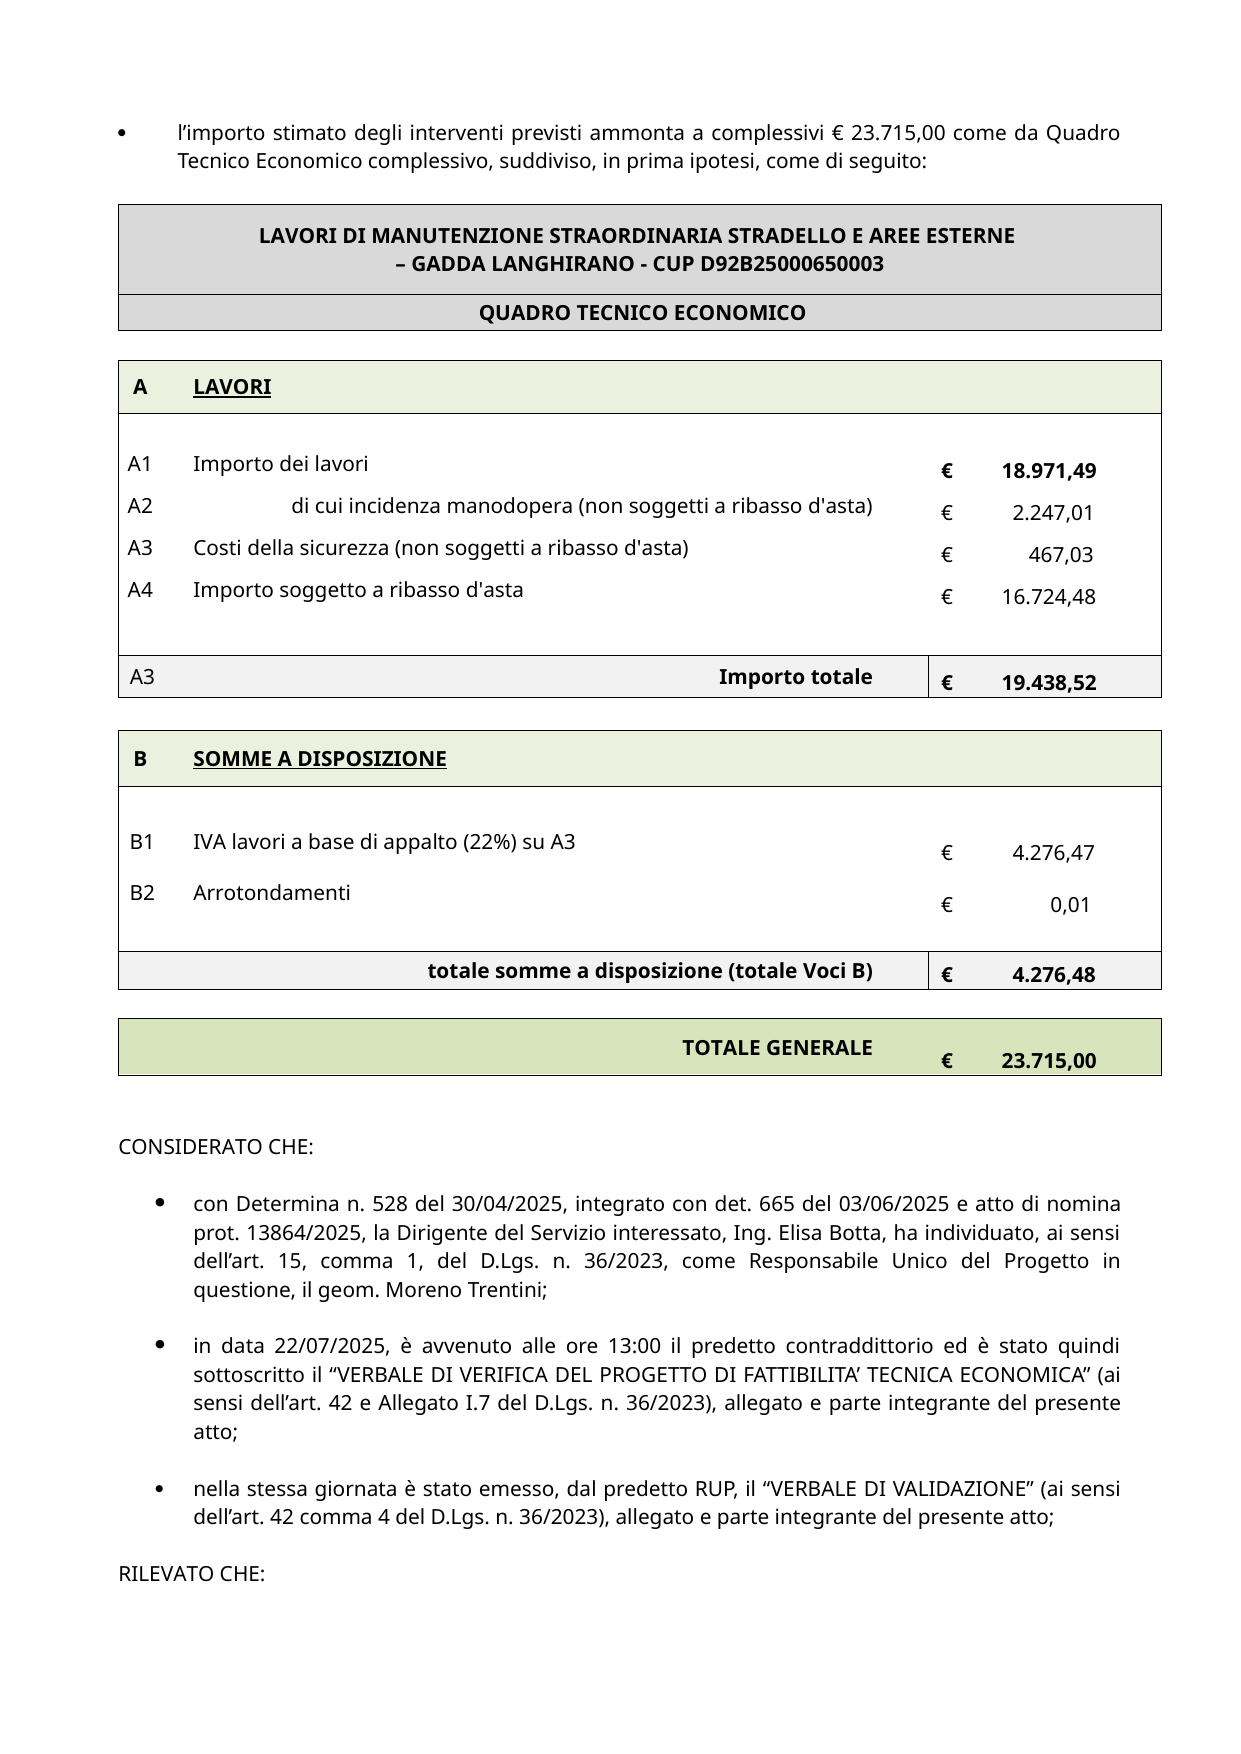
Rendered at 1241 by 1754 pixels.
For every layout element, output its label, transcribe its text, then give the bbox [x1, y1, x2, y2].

table_cell € 18.971,49 [928, 442, 1161, 484]
table_cell Arrotondamenti [186, 867, 880, 918]
table_cell [186, 698, 880, 729]
table_cell [928, 990, 1161, 1018]
table_cell [904, 656, 928, 697]
table_cell [186, 919, 880, 951]
list con Determina n. 528 del 30/04/2025, integrato con det. 665 del 03/06/2025 e atto di nomina prot. 13864/2025, la Dirigente del Servizio interessato, Ing. Elisa Botta, ha individuato, ai sensi dell’art. 15, comma 1, del D.Lgs. n. 36/2023, come Responsabile Unico del Progetto in questione, il geom. Moreno Trentini; [156, 1189, 1122, 1303]
table_cell B1 [119, 815, 162, 867]
table_cell [119, 611, 162, 654]
table_cell [904, 698, 928, 729]
table_cell [186, 787, 880, 815]
table_cell [904, 867, 928, 918]
table_cell [928, 414, 1161, 442]
table_cell [162, 526, 186, 569]
table_cell [162, 698, 186, 729]
table_cell [162, 611, 186, 654]
table_cell [118, 698, 162, 729]
table_cell A [119, 361, 162, 413]
text CONSIDERATO CHE: [118, 1132, 1122, 1161]
table_cell [880, 442, 904, 484]
table_cell [904, 331, 928, 359]
table_cell [162, 442, 186, 484]
table_cell QUADRO TECNICO ECONOMICO [119, 295, 1161, 330]
table_cell [186, 414, 880, 442]
table_cell totale somme a disposizione (totale Voci B) [186, 952, 880, 989]
table_cell [162, 656, 186, 697]
table_cell [880, 414, 904, 442]
table_cell [880, 526, 904, 569]
table_cell TOTALE GENERALE [186, 1019, 880, 1074]
table_cell [904, 442, 928, 484]
table_cell [162, 331, 186, 359]
table_cell [880, 1019, 904, 1074]
table_cell [162, 361, 186, 413]
table_cell [880, 656, 904, 697]
table_cell B [119, 731, 162, 786]
table_cell [904, 815, 928, 867]
table_cell [119, 1019, 162, 1074]
table_cell [119, 414, 162, 442]
text RILEVATO CHE: [118, 1559, 1122, 1587]
table_cell [904, 1019, 928, 1074]
table_cell [880, 698, 904, 729]
table_cell [904, 526, 928, 569]
table_cell [119, 787, 162, 815]
table_cell [880, 867, 904, 918]
table_cell [118, 990, 162, 1018]
table_cell [162, 919, 186, 951]
table_cell [162, 952, 186, 989]
table_cell € 2.247,01 [928, 484, 1161, 526]
table_cell SOMME A DISPOSIZIONE [186, 731, 880, 786]
table_cell [162, 414, 186, 442]
table_cell [119, 919, 162, 951]
table_cell [928, 731, 1161, 786]
table_cell € 19.438,52 [929, 656, 1161, 697]
table_cell [162, 1019, 186, 1074]
table_cell [904, 414, 928, 442]
table_cell [162, 990, 186, 1018]
table_cell [904, 919, 928, 951]
table_cell Costi della sicurezza (non soggetti a ribasso d'asta) [186, 526, 880, 569]
table_cell [162, 787, 186, 815]
table_header LAVORI DI MANUTENZIONE STRAORDINARIA STRADELLO E AREE ESTERNE – GADDA LANGHIRANO - CUP D92B25000650003 [119, 205, 1161, 294]
table_cell € 4.276,48 [929, 952, 1161, 989]
table_cell A4 [119, 569, 162, 611]
table_cell [904, 361, 928, 413]
table_cell [162, 731, 186, 786]
table_cell Importo soggetto a ribasso d'asta [186, 569, 880, 611]
table_cell LAVORI [186, 361, 880, 413]
table_cell [880, 731, 904, 786]
table_cell Importo totale [186, 656, 880, 697]
table_cell A1 [119, 442, 162, 484]
list nella stessa giornata è stato emesso, dal predetto RUP, il “VERBALE DI VALIDAZIONE” (ai sensi dell’art. 42 comma 4 del D.Lgs. n. 36/2023), allegato e parte integrante del presente atto; [156, 1474, 1122, 1531]
table_cell [904, 569, 928, 611]
table_cell € 16.724,48 [928, 569, 1161, 611]
list in data 22/07/2025, è avvenuto alle ore 13:00 il predetto contraddittorio ed è stato quindi sottoscritto il “VERBALE DI VERIFICA DEL PROGETTO DI FATTIBILITA’ TECNICA ECONOMICA” (ai sensi dell’art. 42 e Allegato I.7 del D.Lgs. n. 36/2023), allegato e parte integrante del presente atto; [156, 1332, 1122, 1445]
table_cell [904, 787, 928, 815]
table_cell A2 [119, 484, 162, 526]
table_cell [119, 952, 162, 989]
table_cell [880, 919, 904, 951]
table_cell € 23.715,00 [928, 1019, 1161, 1074]
table_cell [904, 484, 928, 526]
table_cell [880, 331, 904, 359]
table_cell [880, 484, 904, 526]
table_cell [904, 990, 928, 1018]
table_cell [904, 952, 928, 989]
table_cell di cui incidenza manodopera (non soggetti a ribasso d'asta) [186, 484, 880, 526]
table_cell IVA lavori a base di appalto (22%) su A3 [186, 815, 880, 867]
table_cell [880, 569, 904, 611]
table_cell [118, 331, 162, 359]
table_cell [928, 787, 1161, 815]
table_cell [880, 787, 904, 815]
table_cell [186, 990, 880, 1018]
table_cell [880, 815, 904, 867]
table_cell [904, 611, 928, 654]
table_cell [162, 569, 186, 611]
table_cell [880, 990, 904, 1018]
table_cell [162, 484, 186, 526]
table_cell A3 [119, 656, 162, 697]
table_cell € 4.276,47 [928, 815, 1161, 867]
table_cell € 0,01 [928, 867, 1161, 918]
table_cell [162, 867, 186, 918]
table_cell [928, 331, 1161, 359]
table_cell Importo dei lavori [186, 442, 880, 484]
table_cell [186, 611, 880, 654]
table_cell B2 [119, 867, 162, 918]
table_cell [186, 331, 880, 359]
table_cell A3 [119, 526, 162, 569]
table_cell [928, 698, 1161, 729]
table_cell [928, 611, 1161, 654]
table_cell [880, 611, 904, 654]
table_cell [928, 361, 1161, 413]
table_cell [162, 815, 186, 867]
table_cell € 467,03 [928, 526, 1161, 569]
table_cell [880, 361, 904, 413]
table_cell [904, 731, 928, 786]
table_cell [928, 919, 1161, 951]
list l’importo stimato degli interventi previsti ammonta a complessivi € 23.715,00 come da Quadro Tecnico Economico complessivo, suddiviso, in prima ipotesi, come di seguito: [118, 118, 1122, 175]
table_cell [880, 952, 904, 989]
